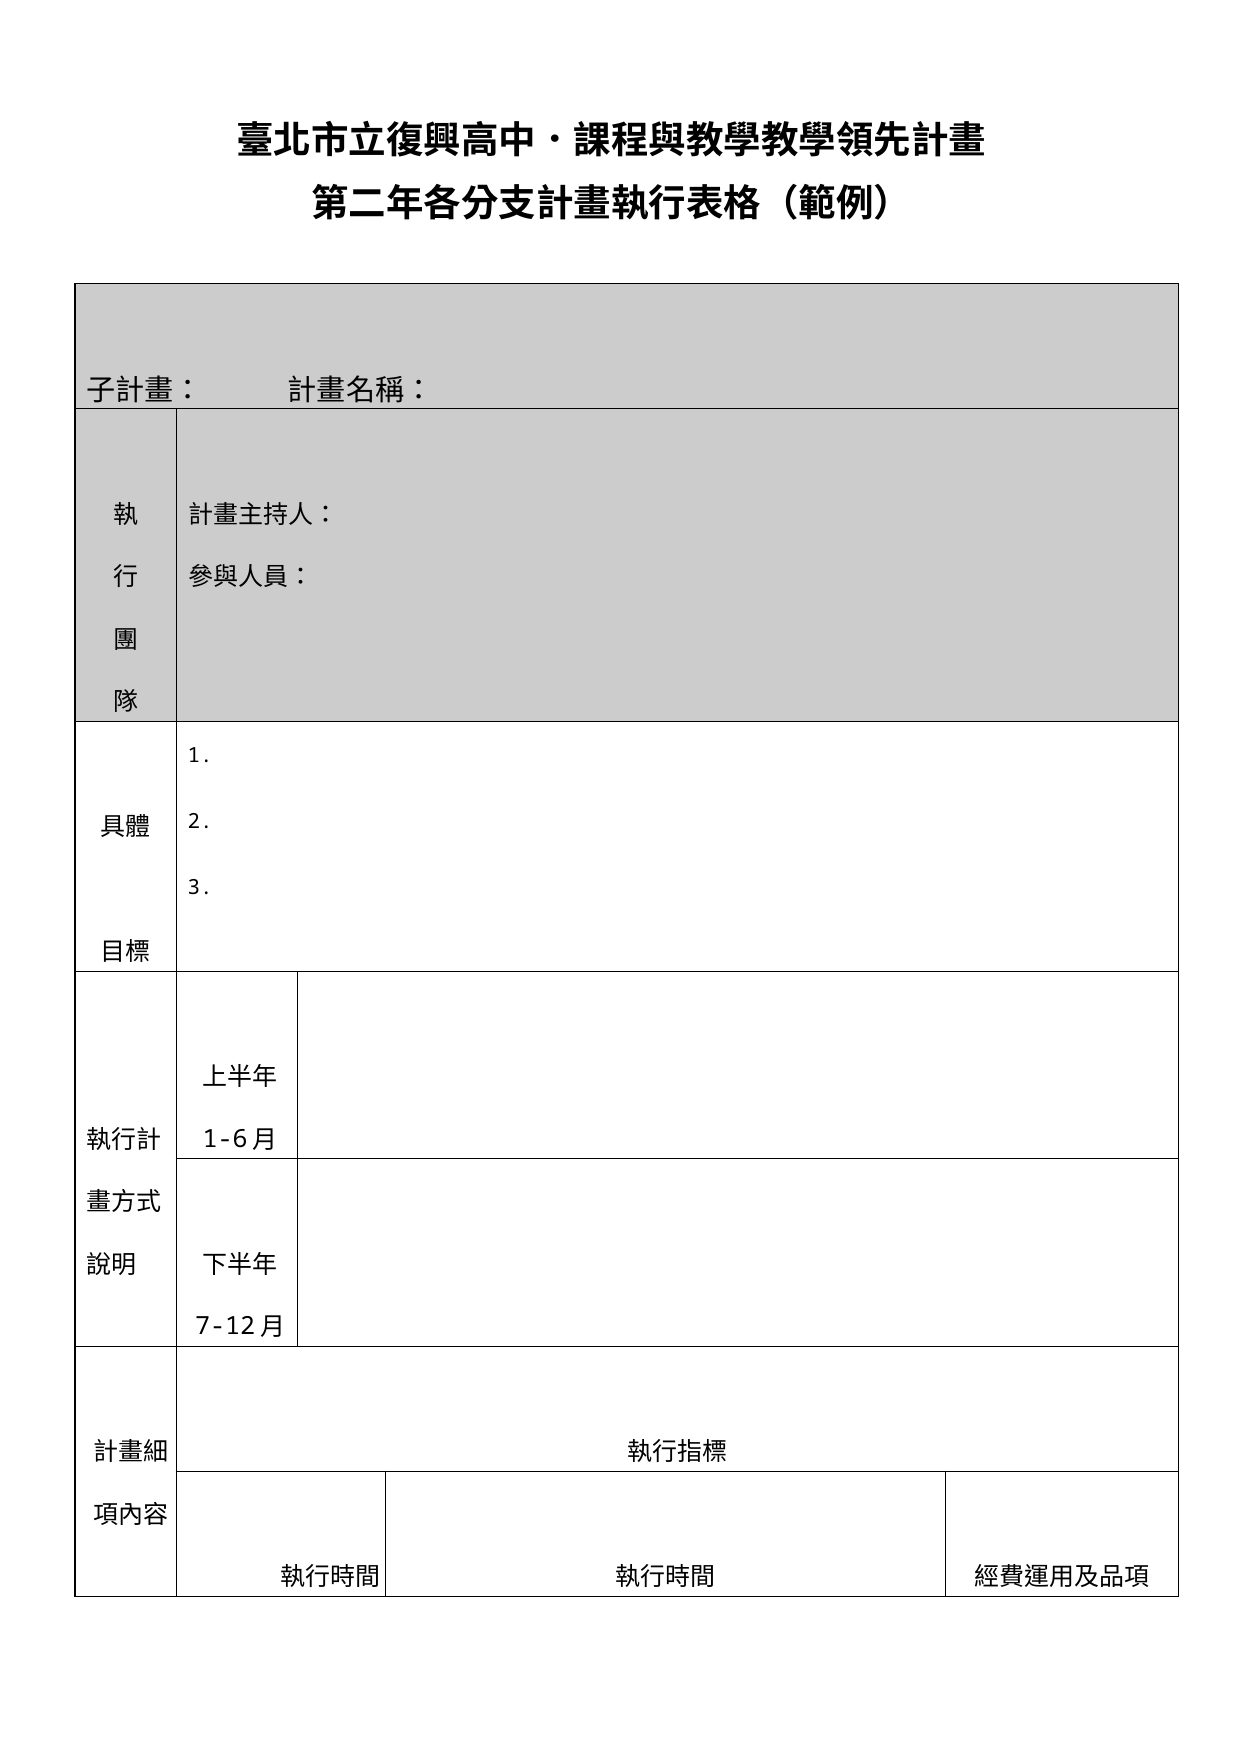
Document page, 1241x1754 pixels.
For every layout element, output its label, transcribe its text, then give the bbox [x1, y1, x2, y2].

table_cell 下半年 7-12月 [177, 1159, 297, 1346]
table_header 子計畫： 計畫名稱： [76, 284, 1178, 408]
table_cell 經費運用及品項 [946, 1472, 1178, 1596]
text 臺北市立復興高中．課程與教學教學領先計畫 [75, 96, 1146, 158]
table_cell 計畫細項內容 [76, 1347, 176, 1596]
table_cell [298, 972, 1178, 1158]
text 第二年各分支計畫執行表格（範例） [75, 158, 1146, 221]
table_cell 執行計畫方式說明 [76, 972, 176, 1346]
table_cell 上半年 1-6月 [177, 972, 297, 1158]
table_cell 執行時間 [177, 1472, 385, 1596]
table_cell [298, 1159, 1178, 1346]
table_cell 1. 2. 3. [177, 722, 1178, 971]
table_cell 計畫主持人： 參與人員： [177, 409, 1178, 721]
table_cell 執行指標 [177, 1347, 1178, 1471]
table_cell 執行時間 [386, 1472, 945, 1596]
table_cell 執 行 團 隊 [76, 409, 176, 721]
table_cell 具體 目標 [76, 722, 176, 971]
